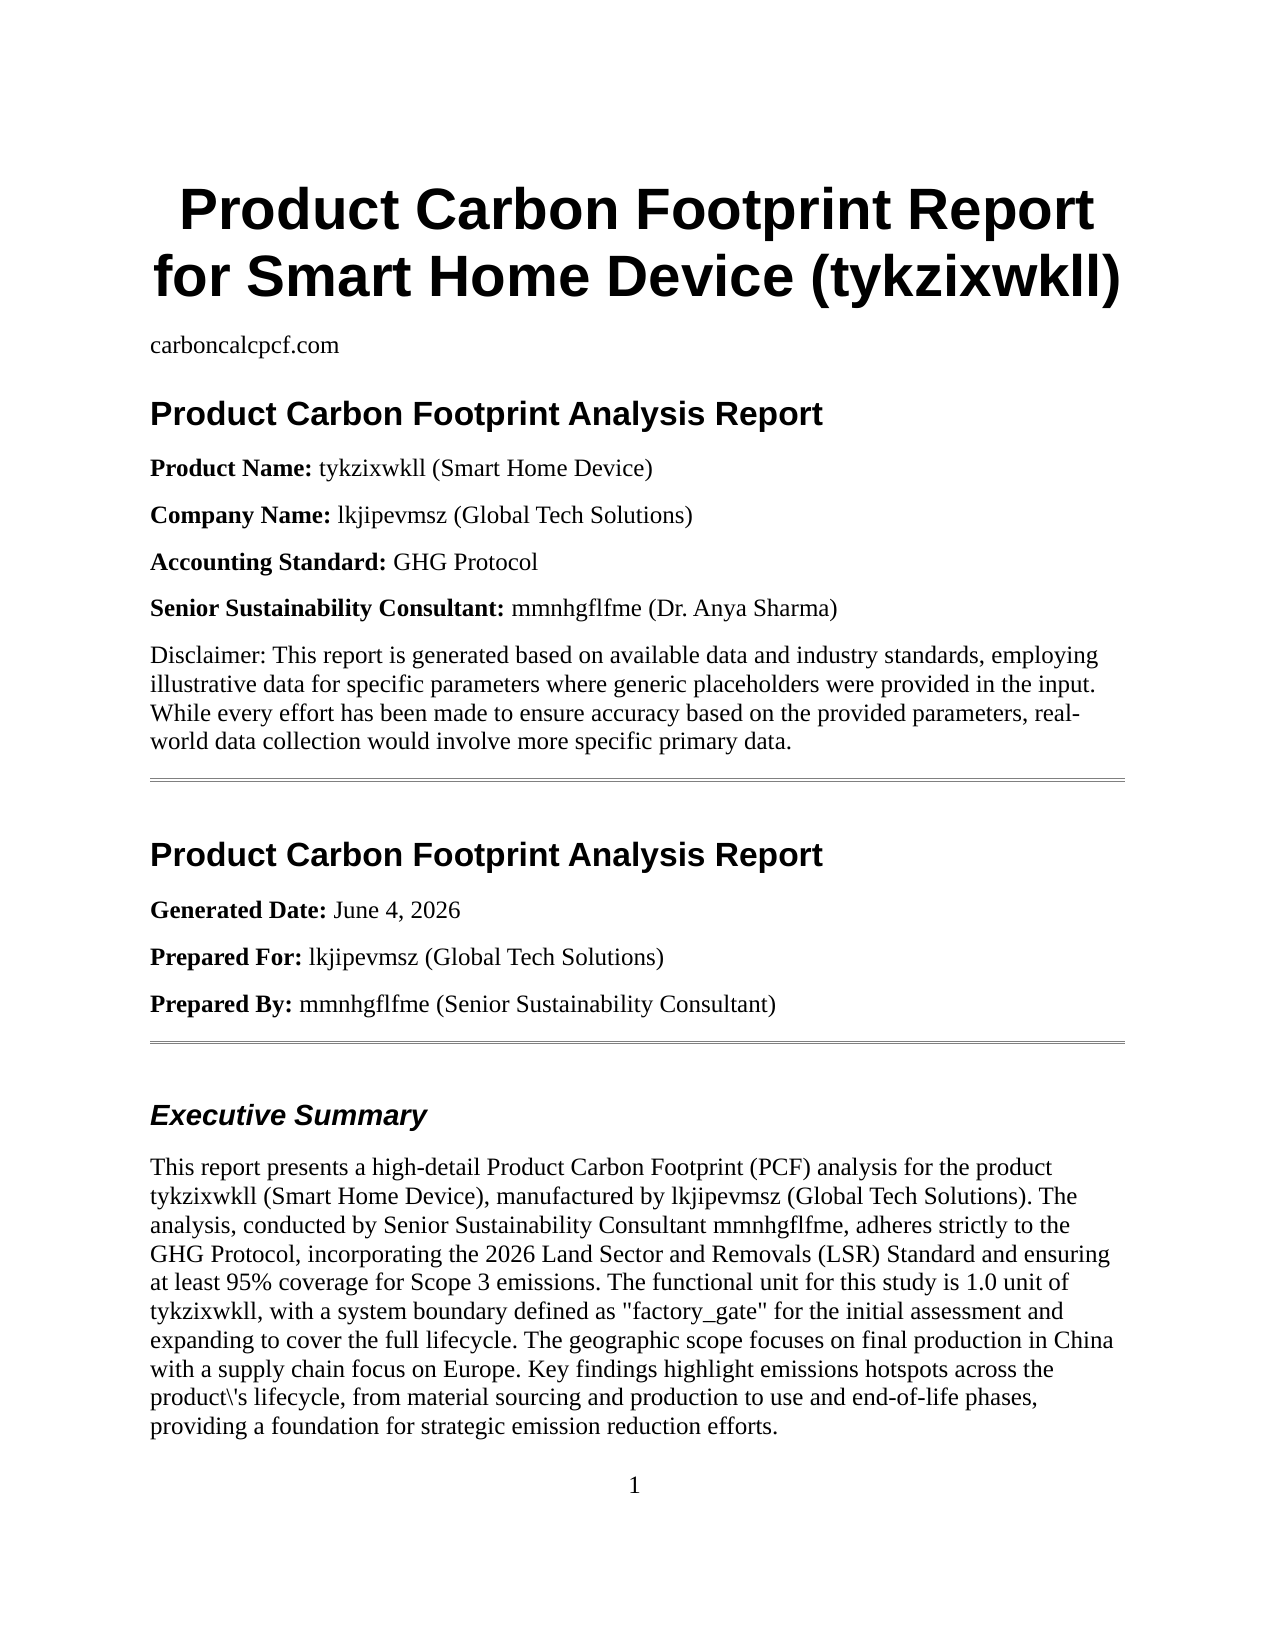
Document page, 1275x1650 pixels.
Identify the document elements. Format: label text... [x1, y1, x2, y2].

text Prepared By: mmnhgflfme (Senior Sustainability Consultant) [150, 989, 1125, 1017]
text This report presents a high-detail Product Carbon Footprint (PCF) analysis for the product tykzixwkll (Smart Home Device), manufactured by lkjipevmsz (Global Tech Solutions). The analysis, conducted by Senior Sustainability Consultant mmnhgflfme, adheres strictly to the GHG Protocol, incorporating the 2026 Land Sector and Removals (LSR) Standard and ensuring at least 95% coverage for Scope 3 emissions. The functional unit for this study is 1.0 unit of tykzixwkll, with a system boundary defined as "factory_gate" for the initial assessment and expanding to cover the full lifecycle. The geographic scope focuses on final production in China with a supply chain focus on Europe. Key findings highlight emissions hotspots across the product\'s lifecycle, from material sourcing and production to use and end-of-life phases, providing a foundation for strategic emission reduction efforts. [150, 1152, 1125, 1440]
text Disclaimer: This report is generated based on available data and industry standards, employing illustrative data for specific parameters where generic placeholders were provided in the input. While every effort has been made to ensure accuracy based on the provided parameters, real-world data collection would involve more specific primary data. [150, 640, 1125, 755]
text Senior Sustainability Consultant: mmnhgflfme (Dr. Anya Sharma) [150, 593, 1125, 622]
text Product Name: tykzixwkll (Smart Home Device) [150, 453, 1125, 482]
text Prepared For: lkjipevmsz (Global Tech Solutions) [150, 942, 1125, 971]
text carboncalcpcf.com [150, 331, 1125, 359]
text Company Name: lkjipevmsz (Global Tech Solutions) [150, 500, 1125, 529]
text Generated Date: June 4, 2026 [150, 895, 1125, 924]
subtitle Product Carbon Footprint Analysis Report [150, 393, 1125, 432]
subtitle Product Carbon Footprint Analysis Report [150, 835, 1125, 874]
subtitle Executive Summary [150, 1097, 1125, 1131]
title Product Carbon Footprint Report for Smart Home Device (tykzixwkll) [150, 175, 1125, 309]
text Accounting Standard: GHG Protocol [150, 547, 1125, 576]
